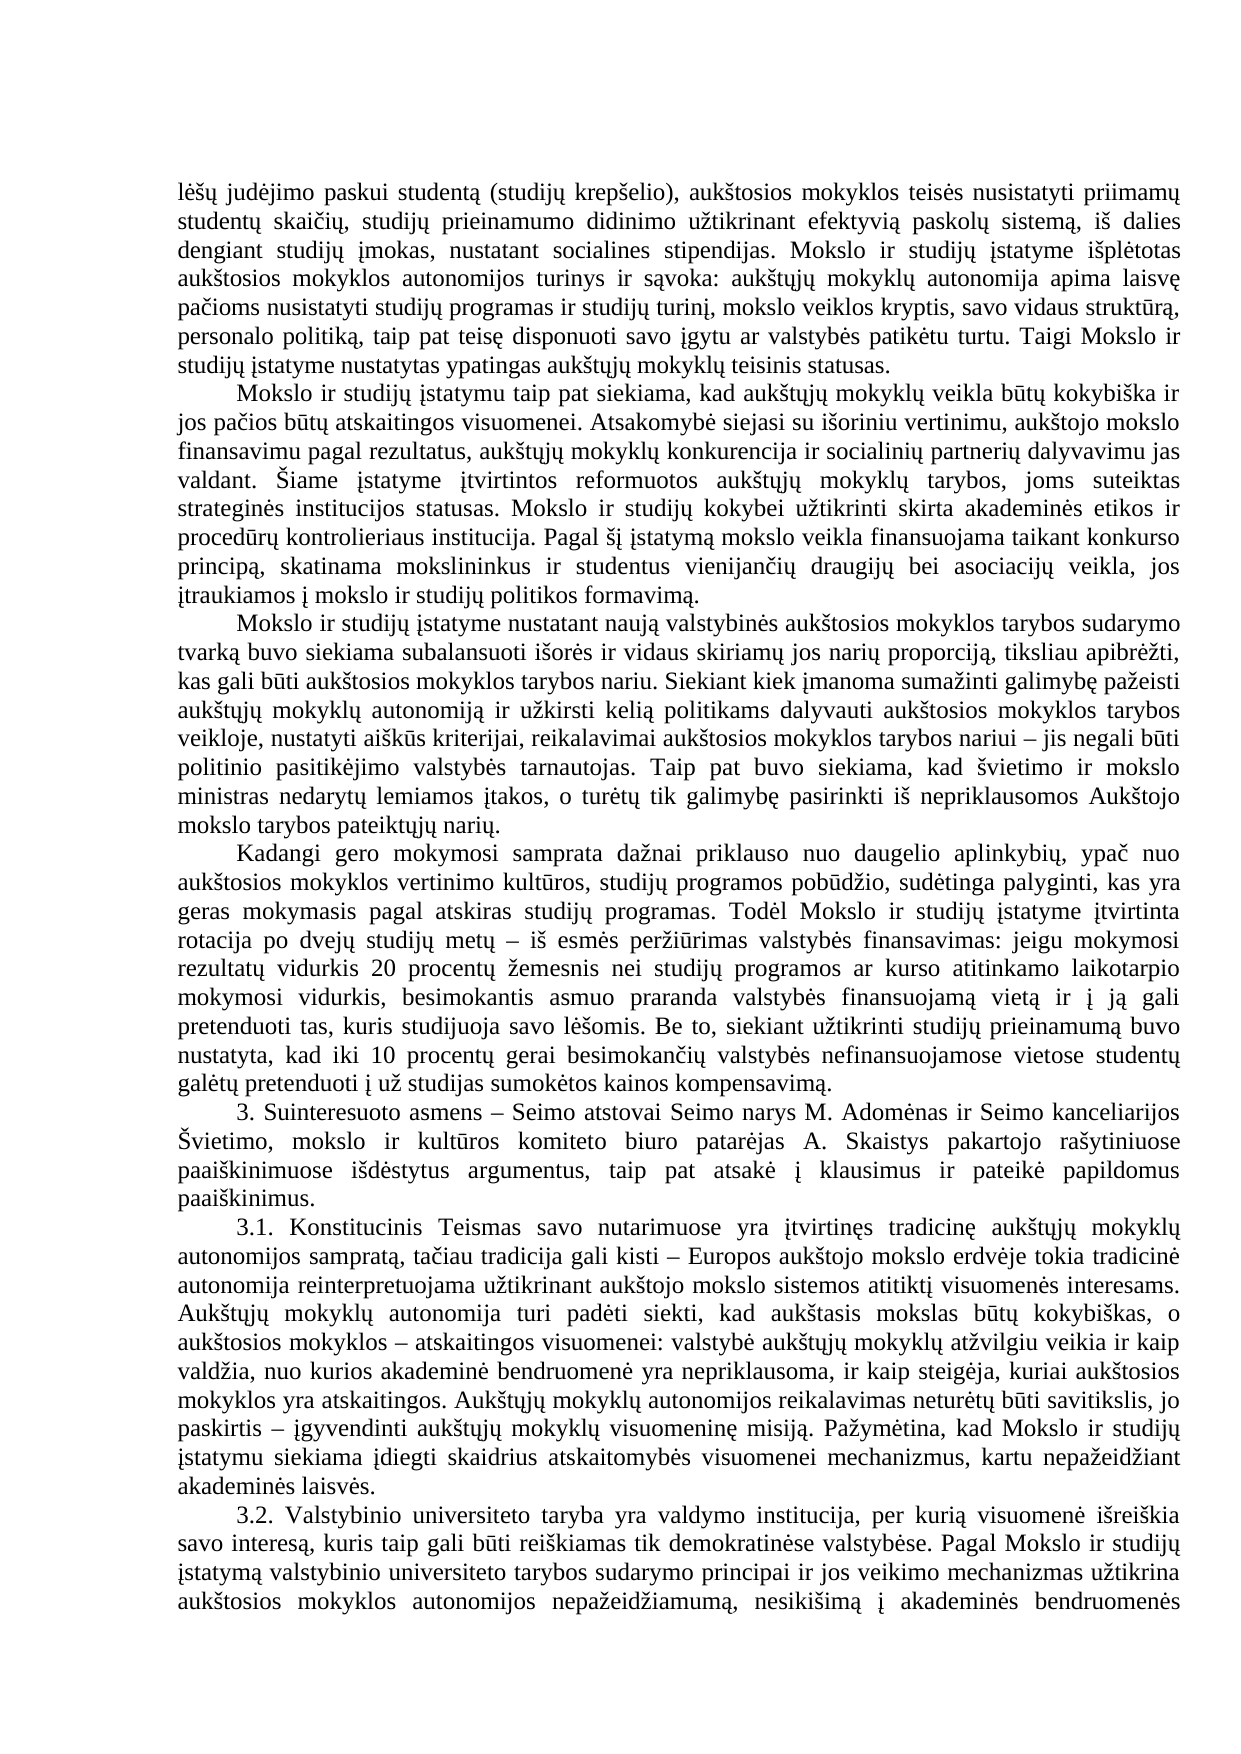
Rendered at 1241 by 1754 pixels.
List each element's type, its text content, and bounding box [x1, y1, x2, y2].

text lėšų judėjimo paskui studentą (studijų krepšelio), aukštosios mokyklos teisės nusistatyti priimamų studentų skaičių, studijų prieinamumo didinimo užtikrinant efektyvią paskolų sistemą, iš dalies dengiant studijų įmokas, nustatant socialines stipendijas. Mokslo ir studijų įstatyme išplėtotas aukštosios mokyklos autonomijos turinys ir sąvoka: aukštųjų mokyklų autonomija apima laisvę pačioms nusistatyti studijų programas ir studijų turinį, mokslo veiklos kryptis, savo vidaus struktūrą, personalo politiką, taip pat teisę disponuoti savo įgytu ar valstybės patikėtu turtu. Taigi Mokslo ir studijų įstatyme nustatytas ypatingas aukštųjų mokyklų teisinis statusas. [177, 177, 1181, 378]
text 3. Suinteresuoto asmens – Seimo atstovai Seimo narys M. Adomėnas ir Seimo kanceliarijos Švietimo, mokslo ir kultūros komiteto biuro patarėjas A. Skaistys pakartojo rašytiniuose paaiškinimuose išdėstytus argumentus, taip pat atsakė į klausimus ir pateikė papildomus paaiškinimus. [177, 1097, 1181, 1212]
text Mokslo ir studijų įstatymu taip pat siekiama, kad aukštųjų mokyklų veikla būtų kokybiška ir jos pačios būtų atskaitingos visuomenei. Atsakomybė siejasi su išoriniu vertinimu, aukštojo mokslo finansavimu pagal rezultatus, aukštųjų mokyklų konkurencija ir socialinių partnerių dalyvavimu jas valdant. Šiame įstatyme įtvirtintos reformuotos aukštųjų mokyklų tarybos, joms suteiktas strateginės institucijos statusas. Mokslo ir studijų kokybei užtikrinti skirta akademinės etikos ir procedūrų kontrolieriaus institucija. Pagal šį įstatymą mokslo veikla finansuojama taikant konkurso principą, skatinama mokslininkus ir studentus vienijančių draugijų bei asociacijų veikla, jos įtraukiamos į mokslo ir studijų politikos formavimą. [177, 378, 1181, 608]
text 3.2. Valstybinio universiteto taryba yra valdymo institucija, per kurią visuomenė išreiškia savo interesą, kuris taip gali būti reiškiamas tik demokratinėse valstybėse. Pagal Mokslo ir studijų įstatymą valstybinio universiteto tarybos sudarymo principai ir jos veikimo mechanizmas užtikrina aukštosios mokyklos autonomijos nepažeidžiamumą, nesikišimą į akademinės bendruomenės [177, 1500, 1181, 1615]
text 3.1. Konstitucinis Teismas savo nutarimuose yra įtvirtinęs tradicinę aukštųjų mokyklų autonomijos sampratą, tačiau tradicija gali kisti – Europos aukštojo mokslo erdvėje tokia tradicinė autonomija reinterpretuojama užtikrinant aukštojo mokslo sistemos atitiktį visuomenės interesams. Aukštųjų mokyklų autonomija turi padėti siekti, kad aukštasis mokslas būtų kokybiškas, o aukštosios mokyklos – atskaitingos visuomenei: valstybė aukštųjų mokyklų atžvilgiu veikia ir kaip valdžia, nuo kurios akademinė bendruomenė yra nepriklausoma, ir kaip steigėja, kuriai aukštosios mokyklos yra atskaitingos. Aukštųjų mokyklų autonomijos reikalavimas neturėtų būti savitikslis, jo paskirtis – įgyvendinti aukštųjų mokyklų visuomeninę misiją. Pažymėtina, kad Mokslo ir studijų įstatymu siekiama įdiegti skaidrius atskaitomybės visuomenei mechanizmus, kartu nepažeidžiant akademinės laisvės. [177, 1212, 1181, 1500]
text Mokslo ir studijų įstatyme nustatant naują valstybinės aukštosios mokyklos tarybos sudarymo tvarką buvo siekiama subalansuoti išorės ir vidaus skiriamų jos narių proporciją, tiksliau apibrėžti, kas gali būti aukštosios mokyklos tarybos nariu. Siekiant kiek įmanoma sumažinti galimybę pažeisti aukštųjų mokyklų autonomiją ir užkirsti kelią politikams dalyvauti aukštosios mokyklos tarybos veikloje, nustatyti aiškūs kriterijai, reikalavimai aukštosios mokyklos tarybos nariui – jis negali būti politinio pasitikėjimo valstybės tarnautojas. Taip pat buvo siekiama, kad švietimo ir mokslo ministras nedarytų lemiamos įtakos, o turėtų tik galimybę pasirinkti iš nepriklausomos Aukštojo mokslo tarybos pateiktųjų narių. [177, 608, 1181, 838]
text Kadangi gero mokymosi samprata dažnai priklauso nuo daugelio aplinkybių, ypač nuo aukštosios mokyklos vertinimo kultūros, studijų programos pobūdžio, sudėtinga palyginti, kas yra geras mokymasis pagal atskiras studijų programas. Todėl Mokslo ir studijų įstatyme įtvirtinta rotacija po dvejų studijų metų – iš esmės peržiūrimas valstybės finansavimas: jeigu mokymosi rezultatų vidurkis 20 procentų žemesnis nei studijų programos ar kurso atitinkamo laikotarpio mokymosi vidurkis, besimokantis asmuo praranda valstybės finansuojamą vietą ir į ją gali pretenduoti tas, kuris studijuoja savo lėšomis. Be to, siekiant užtikrinti studijų prieinamumą buvo nustatyta, kad iki 10 procentų gerai besimokančių valstybės nefinansuojamose vietose studentų galėtų pretenduoti į už studijas sumokėtos kainos kompensavimą. [177, 838, 1181, 1097]
